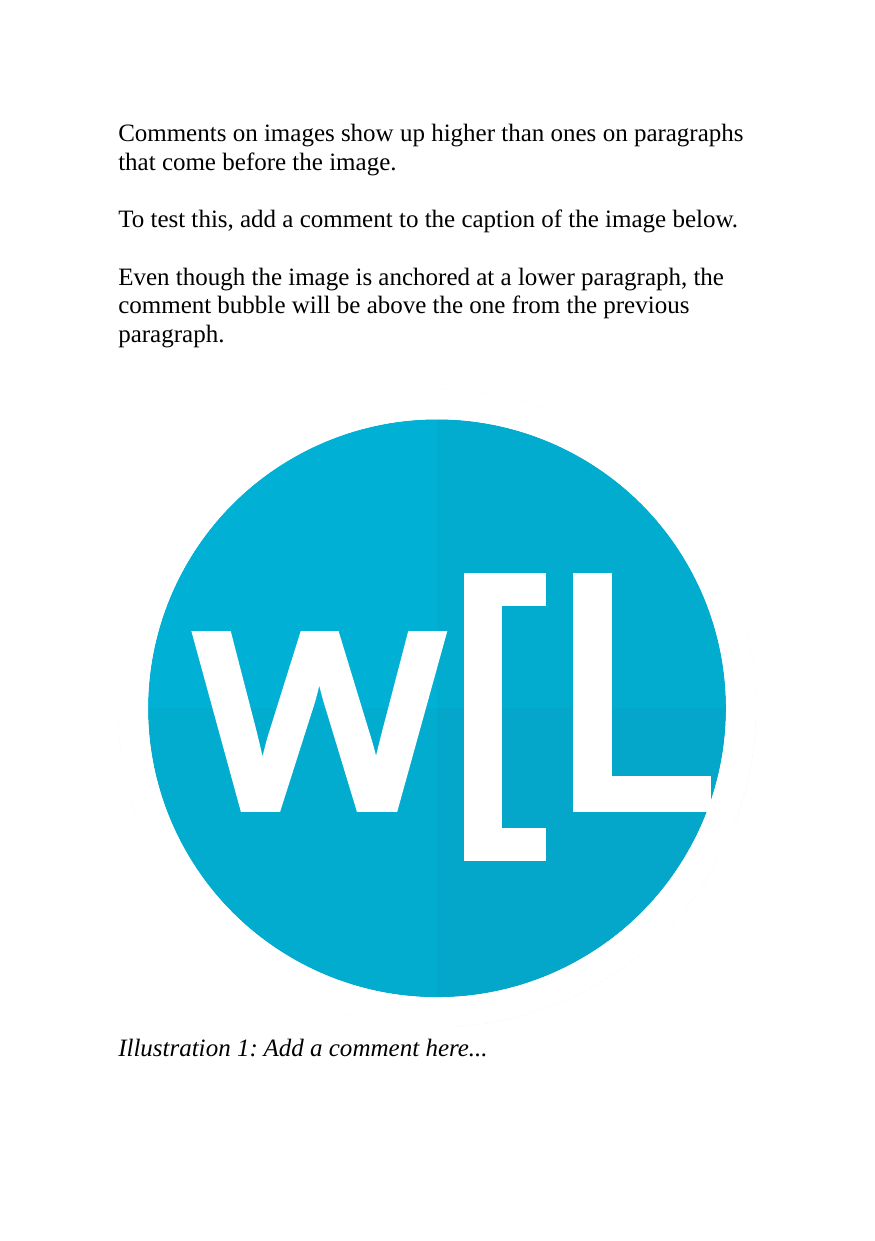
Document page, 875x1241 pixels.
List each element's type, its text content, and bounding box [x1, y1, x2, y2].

text Illustration 1: Add a comment here... [118, 733, 756, 1061]
text [458, 389, 756, 573]
text [740, 606, 756, 683]
text Even though the image is anchored at a lower paragraph, the [118, 262, 756, 291]
text comment bubble will be above the one from the previous paragraph. [118, 291, 756, 348]
text [118, 389, 417, 684]
text To test this, add a comment to the caption of the image below. [118, 204, 756, 233]
text Comments on images show up higher than ones on paragraphs that come before the image. [118, 118, 756, 176]
